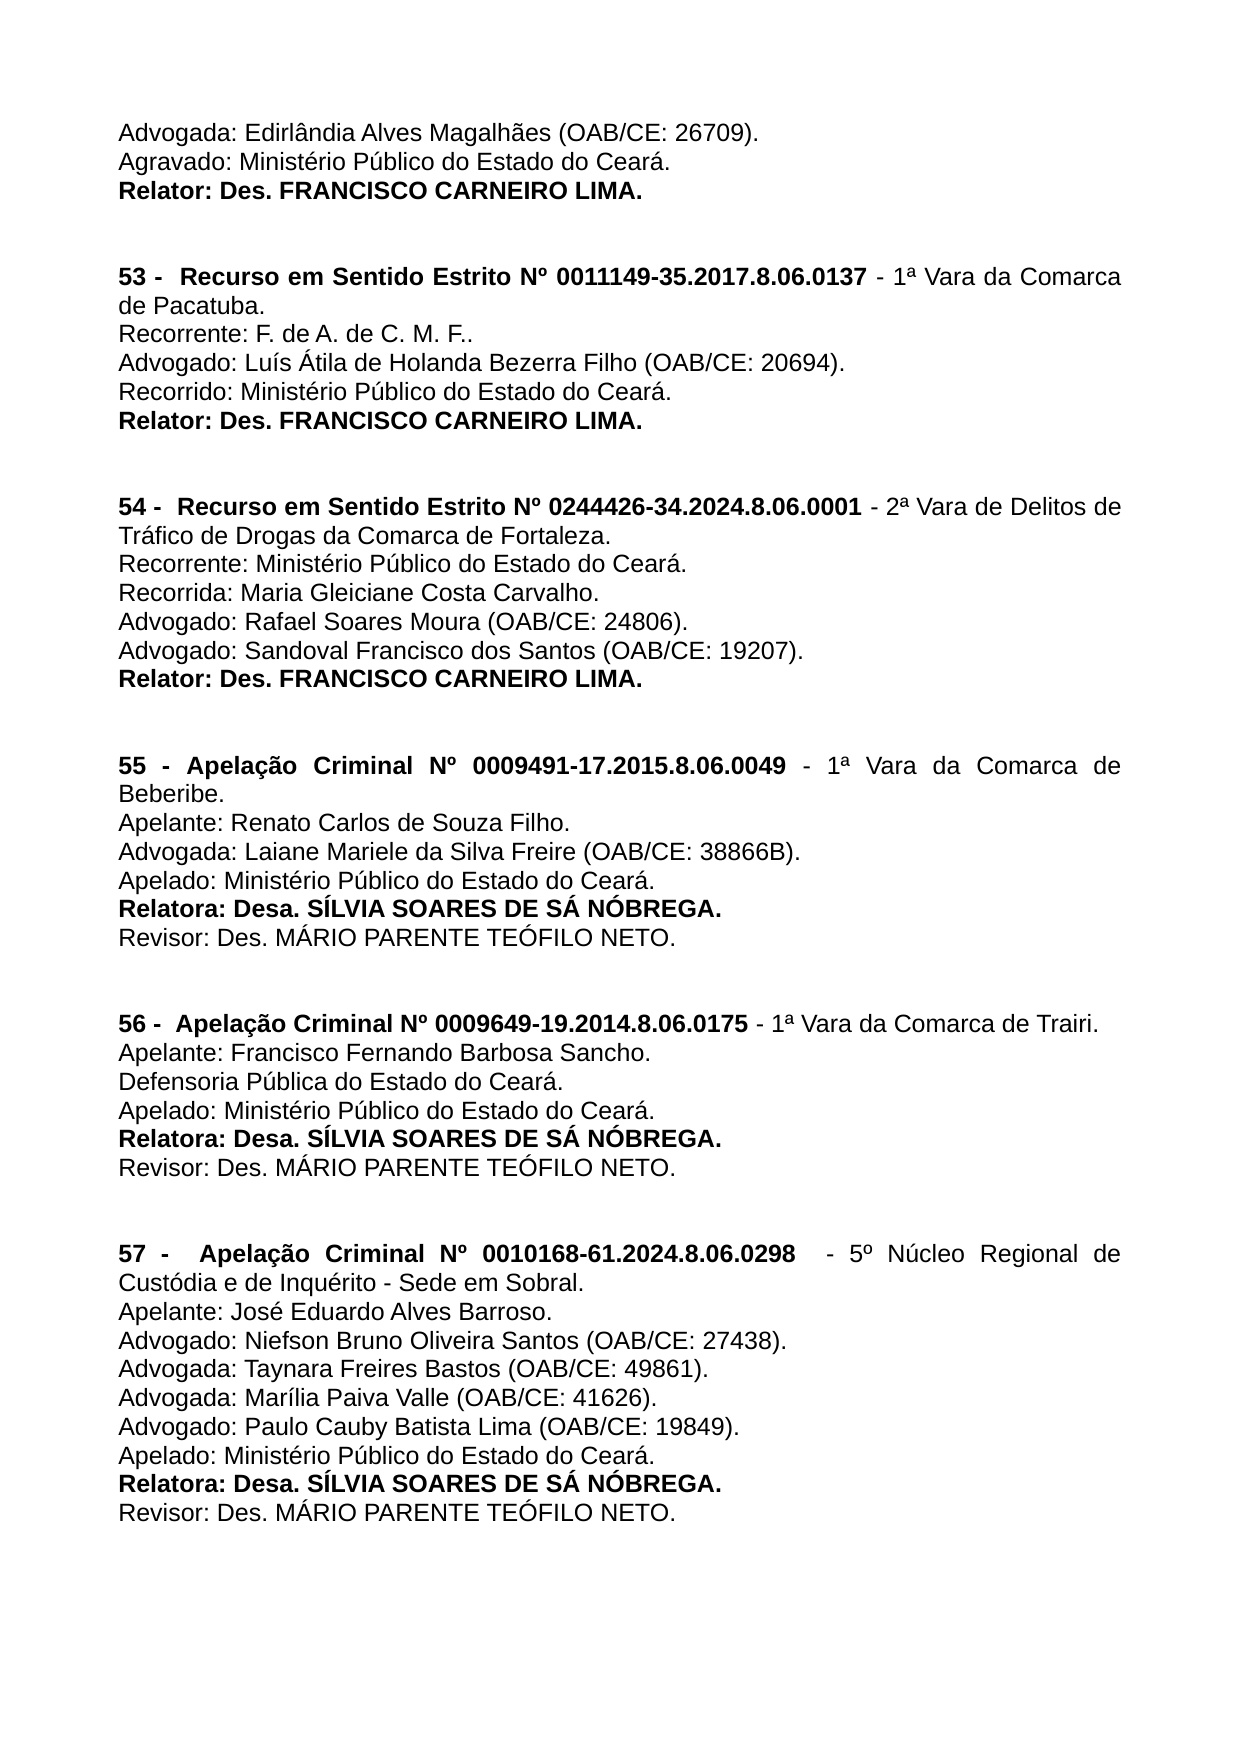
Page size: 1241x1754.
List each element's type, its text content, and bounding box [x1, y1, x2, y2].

text Advogada: Marília Paiva Valle (OAB/CE: 41626). [118, 1383, 1122, 1412]
text Relatora: Desa. SÍLVIA SOARES DE SÁ NÓBREGA. [118, 1469, 1122, 1498]
text Advogada: Laiane Mariele da Silva Freire (OAB/CE: 38866B). [118, 837, 1122, 866]
text Advogado: Luís Átila de Holanda Bezerra Filho (OAB/CE: 20694). [118, 348, 1122, 377]
text Apelante: Renato Carlos de Souza Filho. [118, 808, 1122, 837]
text Advogado: Niefson Bruno Oliveira Santos (OAB/CE: 27438). [118, 1326, 1122, 1354]
text Relatora: Desa. SÍLVIA SOARES DE SÁ NÓBREGA. [118, 1124, 1122, 1153]
text Recorrente: F. de A. de C. M. F.. [118, 319, 1122, 348]
text Agravado: Ministério Público do Estado do Ceará. [118, 147, 1122, 176]
text Recorrente: Ministério Público do Estado do Ceará. [118, 549, 1122, 578]
text Advogado: Rafael Soares Moura (OAB/CE: 24806). [118, 607, 1122, 636]
text Recorrida: Maria Gleiciane Costa Carvalho. [118, 578, 1122, 607]
text Revisor: Des. MÁRIO PARENTE TEÓFILO NETO. [118, 1153, 1122, 1182]
text Revisor: Des. MÁRIO PARENTE TEÓFILO NETO. [118, 923, 1122, 952]
text Relatora: Desa. SÍLVIA SOARES DE SÁ NÓBREGA. [118, 894, 1122, 923]
text Advogado: Sandoval Francisco dos Santos (OAB/CE: 19207). [118, 636, 1122, 664]
text 53 - Recurso em Sentido Estrito Nº 0011149-35.2017.8.06.0137 - 1ª Vara da Comarca de Pacatuba. [118, 262, 1122, 319]
text Apelado: Ministério Público do Estado do Ceará. [118, 866, 1122, 894]
text Apelante: Francisco Fernando Barbosa Sancho. [118, 1038, 1122, 1067]
text Advogada: Taynara Freires Bastos (OAB/CE: 49861). [118, 1354, 1122, 1383]
text Apelado: Ministério Público do Estado do Ceará. [118, 1096, 1122, 1124]
text 56 - Apelação Criminal Nº 0009649-19.2014.8.06.0175 - 1ª Vara da Comarca de Trairi. [118, 1009, 1122, 1038]
text Defensoria Pública do Estado do Ceará. [118, 1067, 1122, 1096]
text Relator: Des. FRANCISCO CARNEIRO LIMA. [118, 406, 1122, 434]
text 57 - Apelação Criminal Nº 0010168-61.2024.8.06.0298 - 5º Núcleo Regional de Custódia e de Inquérito - Sede em Sobral. [118, 1239, 1122, 1297]
text Apelado: Ministério Público do Estado do Ceará. [118, 1441, 1122, 1469]
text 55 - Apelação Criminal Nº 0009491-17.2015.8.06.0049 - 1ª Vara da Comarca de Beberibe. [118, 751, 1122, 808]
text Apelante: José Eduardo Alves Barroso. [118, 1297, 1122, 1326]
text Revisor: Des. MÁRIO PARENTE TEÓFILO NETO. [118, 1498, 1122, 1527]
text 54 - Recurso em Sentido Estrito Nº 0244426-34.2024.8.06.0001 - 2ª Vara de Delitos de Tráfico de Drogas da Comarca de Fortaleza. [118, 492, 1122, 549]
text Relator: Des. FRANCISCO CARNEIRO LIMA. [118, 664, 1122, 693]
text Relator: Des. FRANCISCO CARNEIRO LIMA. [118, 176, 1122, 204]
text Recorrido: Ministério Público do Estado do Ceará. [118, 377, 1122, 406]
text Advogado: Paulo Cauby Batista Lima (OAB/CE: 19849). [118, 1412, 1122, 1441]
text Advogada: Edirlândia Alves Magalhães (OAB/CE: 26709). [118, 118, 1122, 147]
